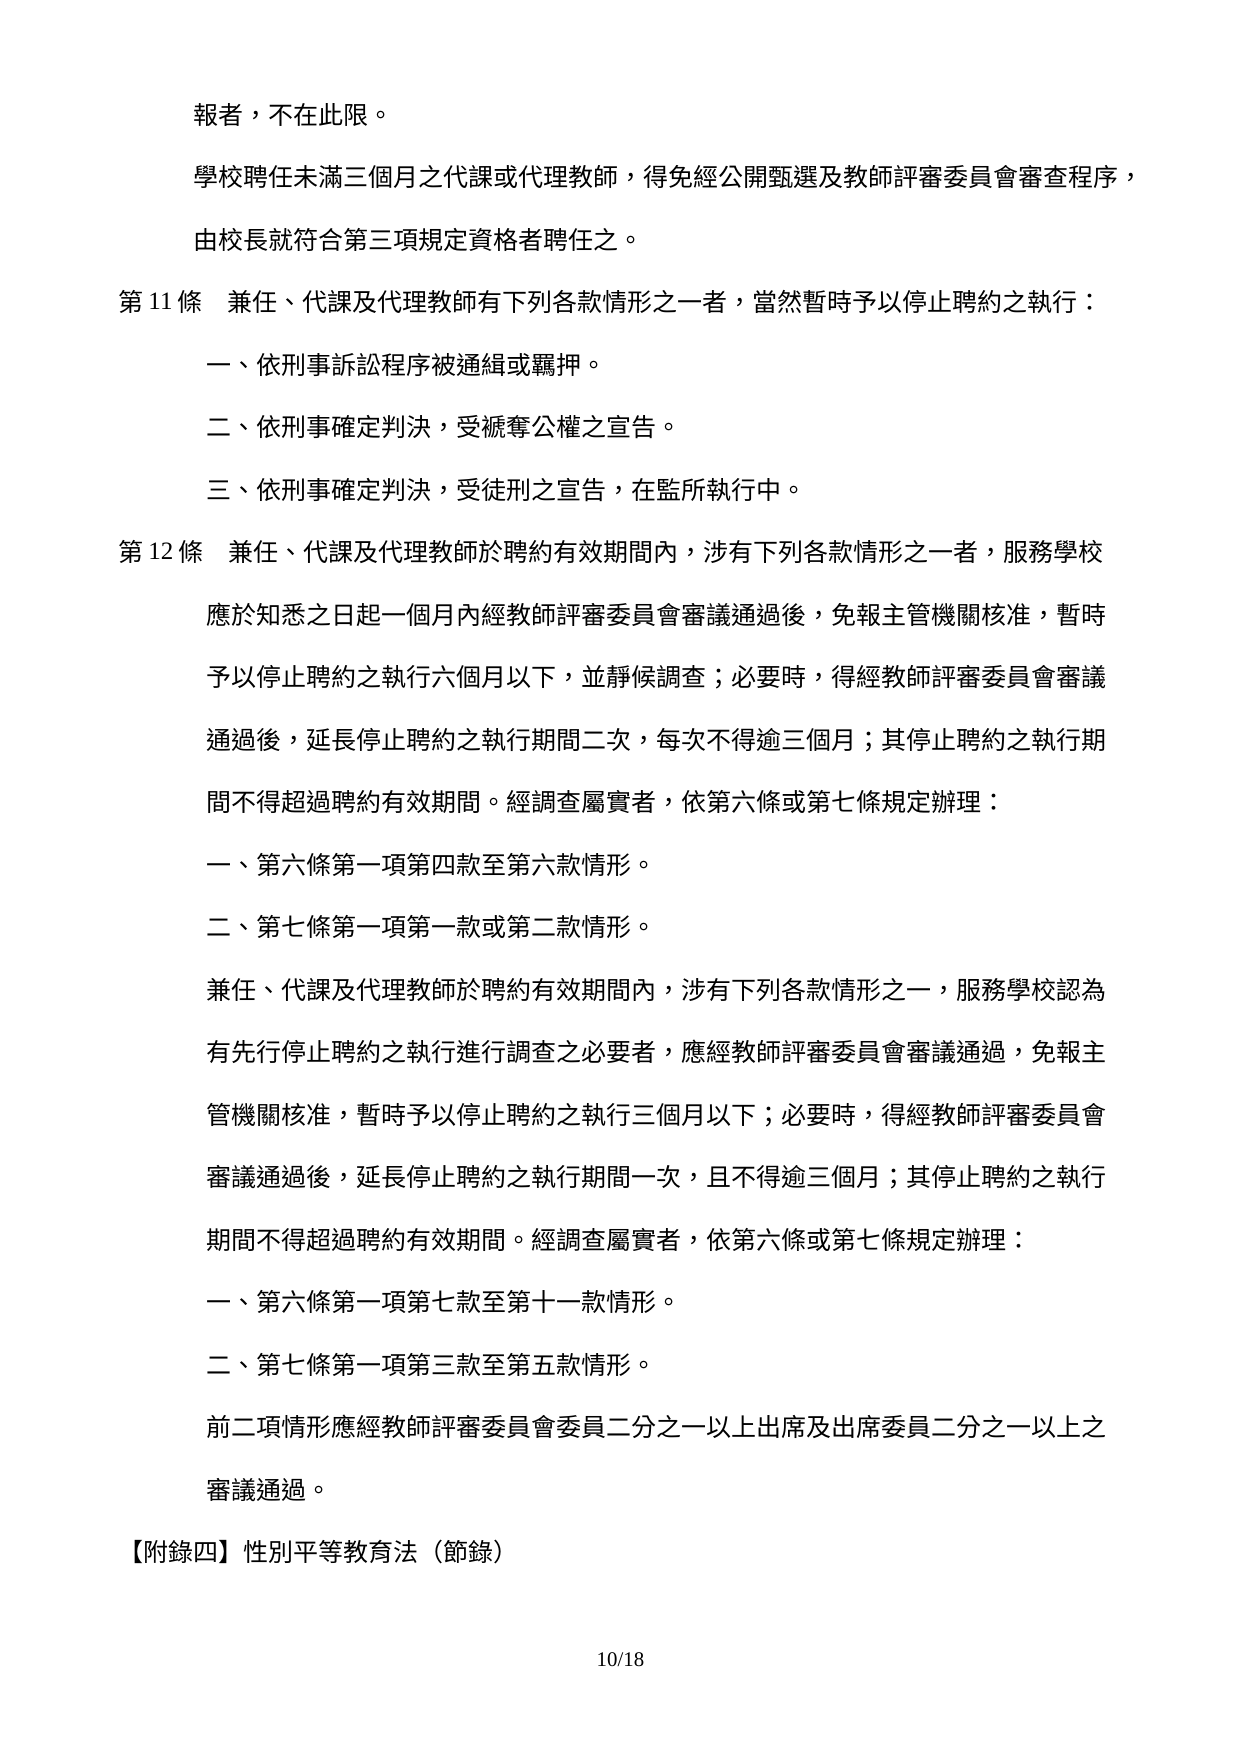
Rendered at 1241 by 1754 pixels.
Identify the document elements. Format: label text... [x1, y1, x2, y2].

text 第3條 學校聘任兼任教師，應由校長就具有各該教育階段、科（類）合格教師證書者聘任之。 學校藝術才能班因課程安排需要聘任兼任教師，得由校長就校外具藝術專長者聘任之，不受前項規定資格之限制。 學校聘任三個月以上之代課、代理教師，應依下列資格順序公開甄選，經教師評審委員會審查通過後，由校長聘任之： 一、具有各該教育階段、科（類）合格教師證書者。 二、無前款人員報名或前款人員經甄選未通過者，得為具有修畢師資職前教育課程， 取得修畢證明書者。 三、無前款人員報名或前款人員經甄選未通過者，得為具有大學以上畢業者。 前項第二款、第三款資格，應以具出缺科（類）專長者，優先聘任之。 第三項甄選作業，得以一次公告分次招考方式辦理；甄選作業完竣後，學校應檢附甄選簡章、錄取名單及相關會議紀錄，報各該主管機關備查。但經各該主管機關核准免報者，不在此限。 學校聘任未滿三個月之代課或代理教師，得免經公開甄選及教師評審委員會審查程序，由校長就符合第三項規定資格者聘任之。 [118, 72, 1122, 259]
text 第12條 兼任、代課及代理教師於聘約有效期間內，涉有下列各款情形之一者，服務學校應於知悉之日起一個月內經教師評審委員會審議通過後，免報主管機關核准，暫時予以停止聘約之執行六個月以下，並靜候調查；必要時，得經教師評審委員會審議通過後，延長停止聘約之執行期間二次，每次不得逾三個月；其停止聘約之執行期間不得超過聘約有效期間。經調查屬實者，依第六條或第七條規定辦理： 一、第六條第一項第四款至第六款情形。 二、第七條第一項第一款或第二款情形。 兼任、代課及代理教師於聘約有效期間內，涉有下列各款情形之一，服務學校認為有先行停止聘約之執行進行調查之必要者，應經教師評審委員會審議通過，免報主管機關核准，暫時予以停止聘約之執行三個月以下；必要時，得經教師評審委員會審議通過後，延長停止聘約之執行期間一次，且不得逾三個月；其停止聘約之執行期間不得超過聘約有效期間。經調查屬實者，依第六條或第七條規定辦理： 一、第六條第一項第七款至第十一款情形。 二、第七條第一項第三款至第五款情形。 前二項情形應經教師評審委員會委員二分之一以上出席及出席委員二分之一以上之審議通過。 [118, 509, 1122, 1509]
text 【附錄四】性別平等教育法（節錄） [118, 1509, 1122, 1572]
text 第11條 兼任、代課及代理教師有下列各款情形之一者，當然暫時予以停止聘約之執行： 一、依刑事訴訟程序被通緝或羈押。 二、依刑事確定判決，受褫奪公權之宣告。 三、依刑事確定判決，受徒刑之宣告，在監所執行中。 [118, 259, 1122, 509]
